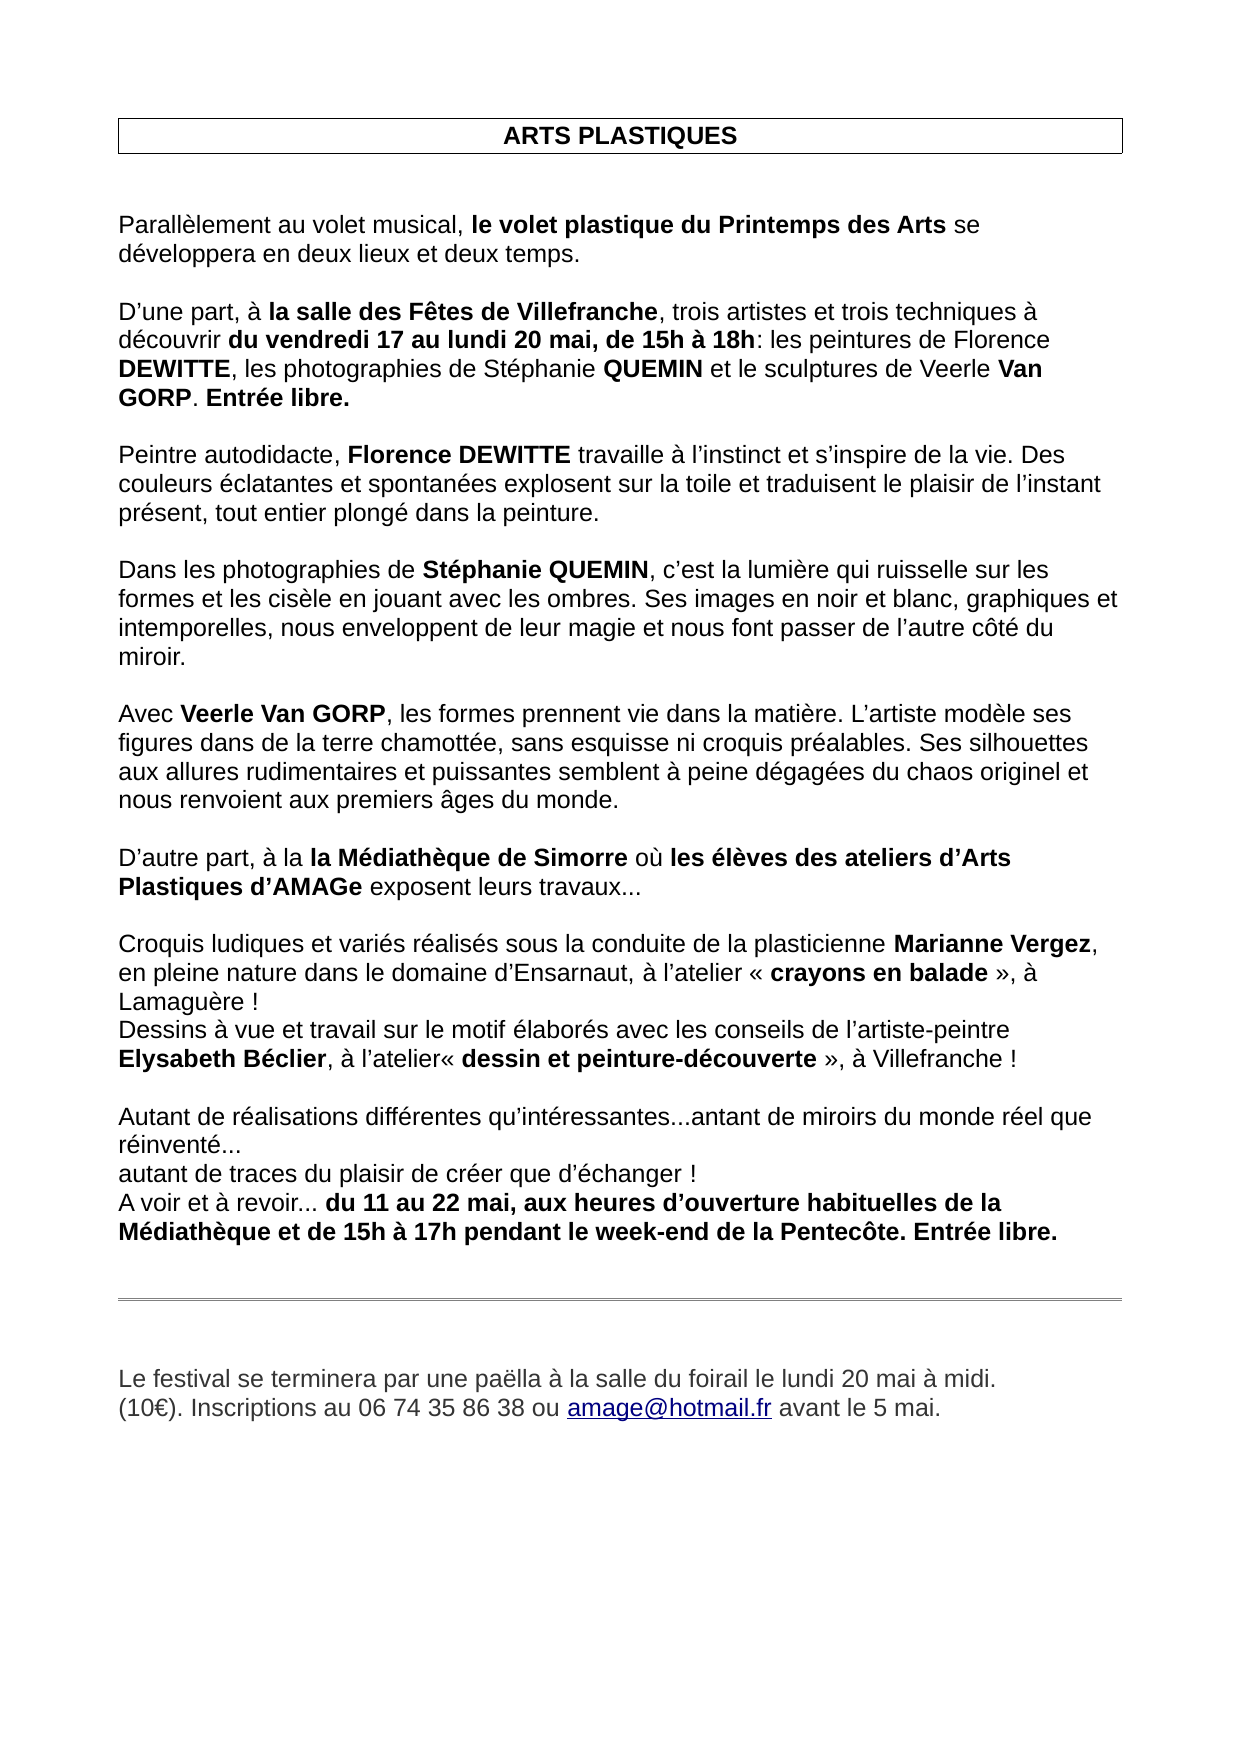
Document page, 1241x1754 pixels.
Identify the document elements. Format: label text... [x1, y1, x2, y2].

text Parallèlement au volet musical, le volet plastique du Printemps des Arts se développera en deux lieux et deux temps. [118, 210, 1122, 268]
text A voir et à revoir... du 11 au 22 mai, aux heures d’ouverture habituelles de la Médiathèque et de 15h à 17h pendant le week-end de la Pentecôte. Entrée libre. [118, 1188, 1122, 1245]
text D’une part, à la salle des Fêtes de Villefranche, trois artistes et trois techniques à découvrir du vendredi 17 au lundi 20 mai, de 15h à 18h: les peintures de Florence DEWITTE, les photographies de Stéphanie QUEMIN et le sculptures de Veerle Van GORP. Entrée libre. [118, 297, 1122, 412]
text autant de traces du plaisir de créer que d’échanger ! [118, 1159, 1122, 1188]
text Avec Veerle Van GORP, les formes prennent vie dans la matière. L’artiste modèle ses figures dans de la terre chamottée, sans esquisse ni croquis préalables. Ses silhouettes aux allures rudimentaires et puissantes semblent à peine dégagées du chaos originel et nous renvoient aux premiers âges du monde. [118, 699, 1122, 814]
text Autant de réalisations différentes qu’intéressantes...antant de miroirs du monde réel que réinventé... [118, 1102, 1122, 1159]
text D’autre part, à la la Médiathèque de Simorre où les élèves des ateliers d’Arts Plastiques d’AMAGe exposent leurs travaux... [118, 843, 1122, 900]
text Dessins à vue et travail sur le motif élaborés avec les conseils de l’artiste-peintre Elysabeth Béclier, à l’atelier« dessin et peinture-découverte », à Villefranche ! [118, 1015, 1122, 1073]
text Le festival se terminera par une paëlla à la salle du foirail le lundi 20 mai à midi. (10€). Inscriptions au 06 74 35 86 38 ou amage@hotmail.fr avant le 5 mai. [118, 1364, 1057, 1421]
text Croquis ludiques et variés réalisés sous la conduite de la plasticienne Marianne Vergez, en pleine nature dans le domaine d’Ensarnaut, à l’atelier « crayons en balade », à Lamaguère ! [118, 929, 1122, 1015]
text Peintre autodidacte, Florence DEWITTE travaille à l’instinct et s’inspire de la vie. Des couleurs éclatantes et spontanées explosent sur la toile et traduisent le plaisir de l’instant présent, tout entier plongé dans la peinture. [118, 440, 1122, 527]
text Dans les photographies de Stéphanie QUEMIN, c’est la lumière qui ruisselle sur les formes et les cisèle en jouant avec les ombres. Ses images en noir et blanc, graphiques et intemporelles, nous enveloppent de leur magie et nous font passer de l’autre côté du miroir. [118, 555, 1122, 670]
text ARTS PLASTIQUES [119, 119, 1122, 153]
